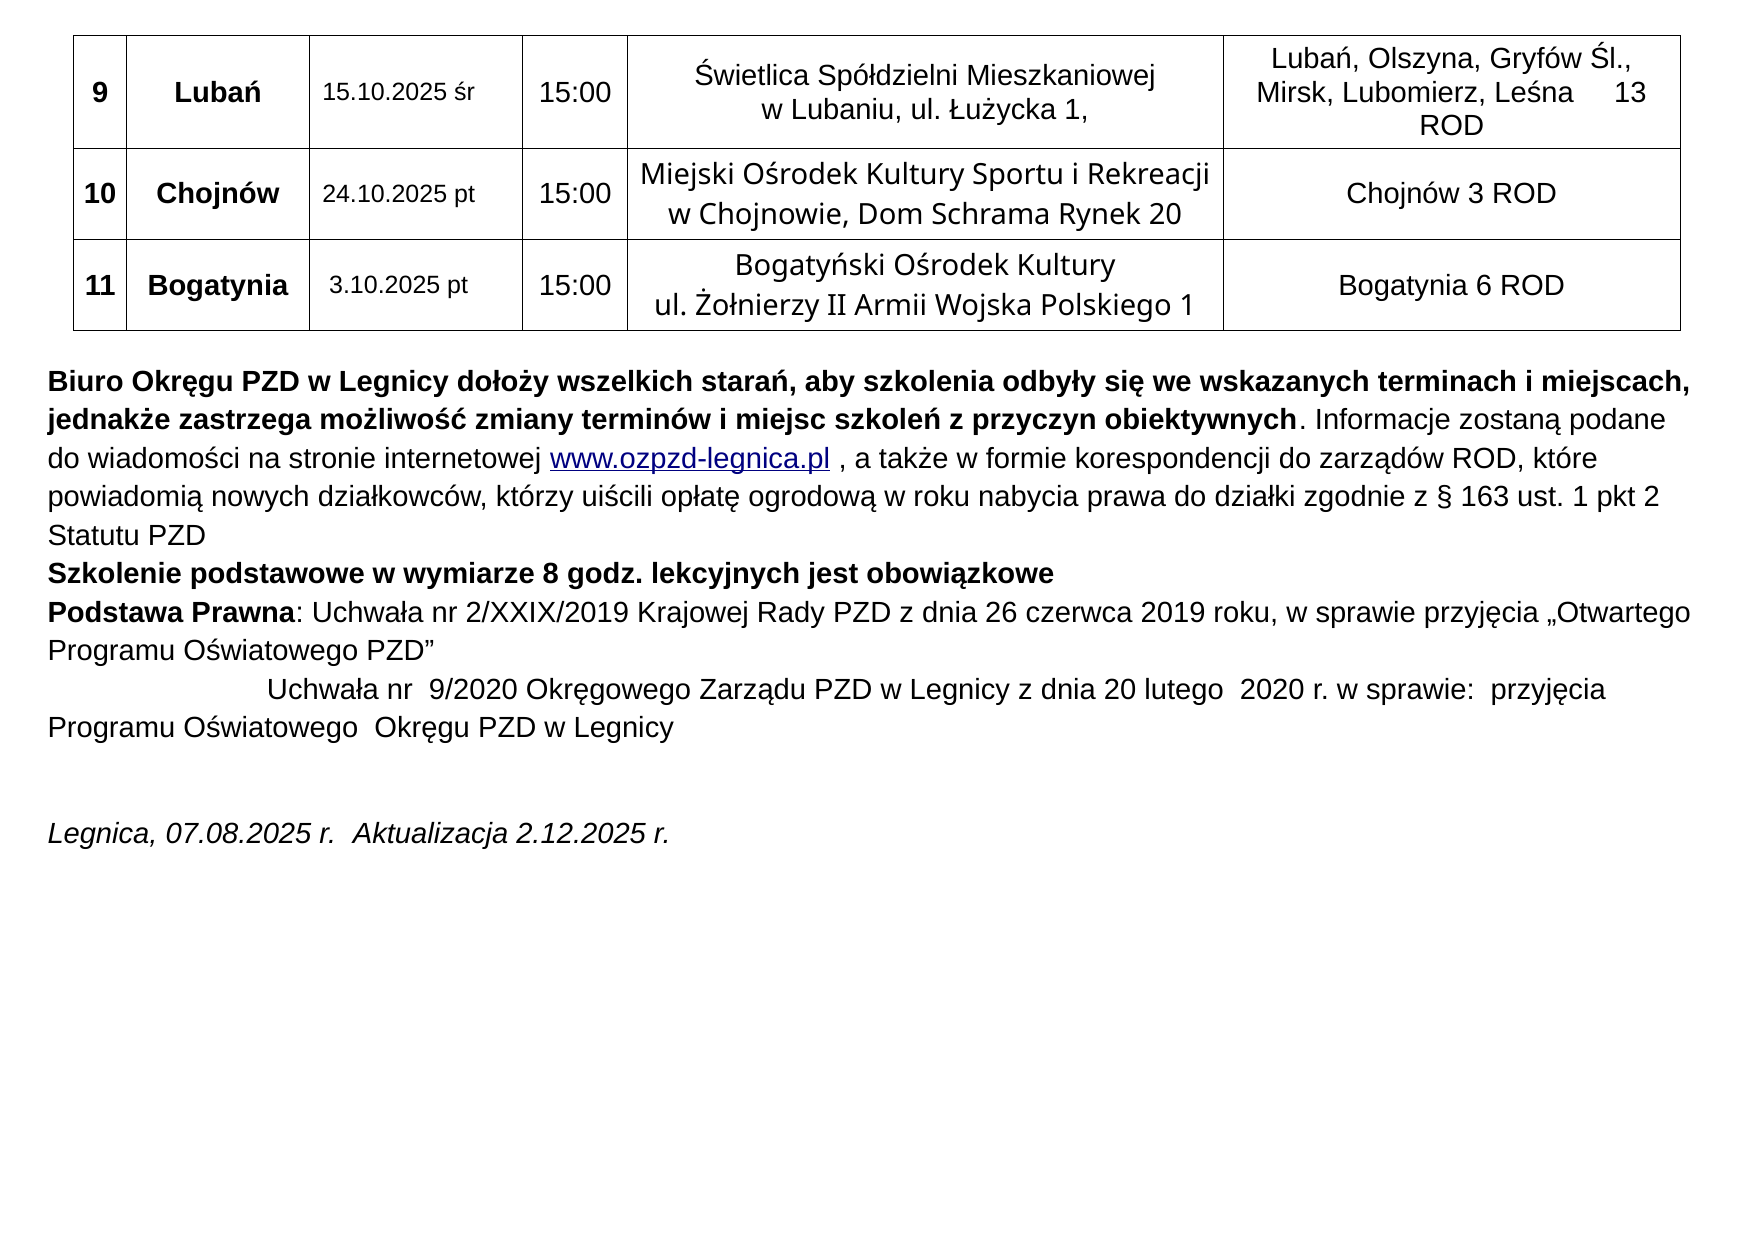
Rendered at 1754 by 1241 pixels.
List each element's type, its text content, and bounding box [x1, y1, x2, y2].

table_cell 24.10.2025 pt [310, 149, 522, 239]
table_cell Świetlica Spółdzielni Mieszkaniowej w Lubaniu, ul. Łużycka 1, [628, 36, 1223, 148]
table_cell 15.10.2025 śr [310, 36, 522, 148]
table_cell 15:00 [523, 149, 627, 239]
table_cell 10 [74, 149, 126, 239]
table_cell 15:00 [523, 36, 627, 148]
table_cell Miejski Ośrodek Kultury Sportu i Rekreacji w Chojnowie, Dom Schrama Rynek 20 [628, 149, 1223, 239]
table_cell Chojnów 3 ROD [1224, 149, 1680, 239]
table_cell 9 [74, 36, 126, 148]
text Biuro Okręgu PZD w Legnicy dołoży wszelkich starań, aby szkolenia odbyły się we wskazanych terminach i miejscach, jednakże zastrzega możliwość zmiany terminów i miejsc szkoleń z przyczyn obiektywnych. Informacje zostaną podane do wiadomości na stronie internetowej www.ozpzd-legnica.pl , a także w formie korespondencji do zarządów ROD, które powiadomią nowych działkowców, którzy uiścili opłatę ogrodową w roku nabycia prawa do działki zgodnie z § 163 ust. 1 pkt 2 Statutu PZD [47, 363, 1707, 551]
table_cell Bogatynia 6 ROD [1224, 240, 1680, 330]
table_cell Lubań, Olszyna, Gryfów Śl., Mirsk, Lubomierz, Leśna 13 ROD [1224, 36, 1680, 148]
text Uchwała nr 9/2020 Okręgowego Zarządu PZD w Legnicy z dnia 20 lutego 2020 r. w sprawie: przyjęcia Programu Oświatowego Okręgu PZD w Legnicy [47, 672, 1707, 744]
table_cell Lubań [127, 36, 309, 148]
text Legnica, 07.08.2025 r. Aktualizacja 2.12.2025 r. [47, 816, 1707, 849]
table_cell Bogatynia [127, 240, 309, 330]
text Szkolenie podstawowe w wymiarze 8 godz. lekcyjnych jest obowiązkowe [47, 556, 1707, 590]
text Podstawa Prawna: Uchwała nr 2/XXIX/2019 Krajowej Rady PZD z dnia 26 czerwca 2019 roku, w sprawie przyjęcia „Otwartego Programu Oświatowego PZD” [47, 595, 1707, 667]
table_cell Bogatyński Ośrodek Kultury ul. Żołnierzy II Armii Wojska Polskiego 1 [628, 240, 1223, 330]
table_cell 15:00 [523, 240, 627, 330]
table_cell 3.10.2025 pt [310, 240, 522, 330]
table_cell 11 [74, 240, 126, 330]
table_cell Chojnów [127, 149, 309, 239]
